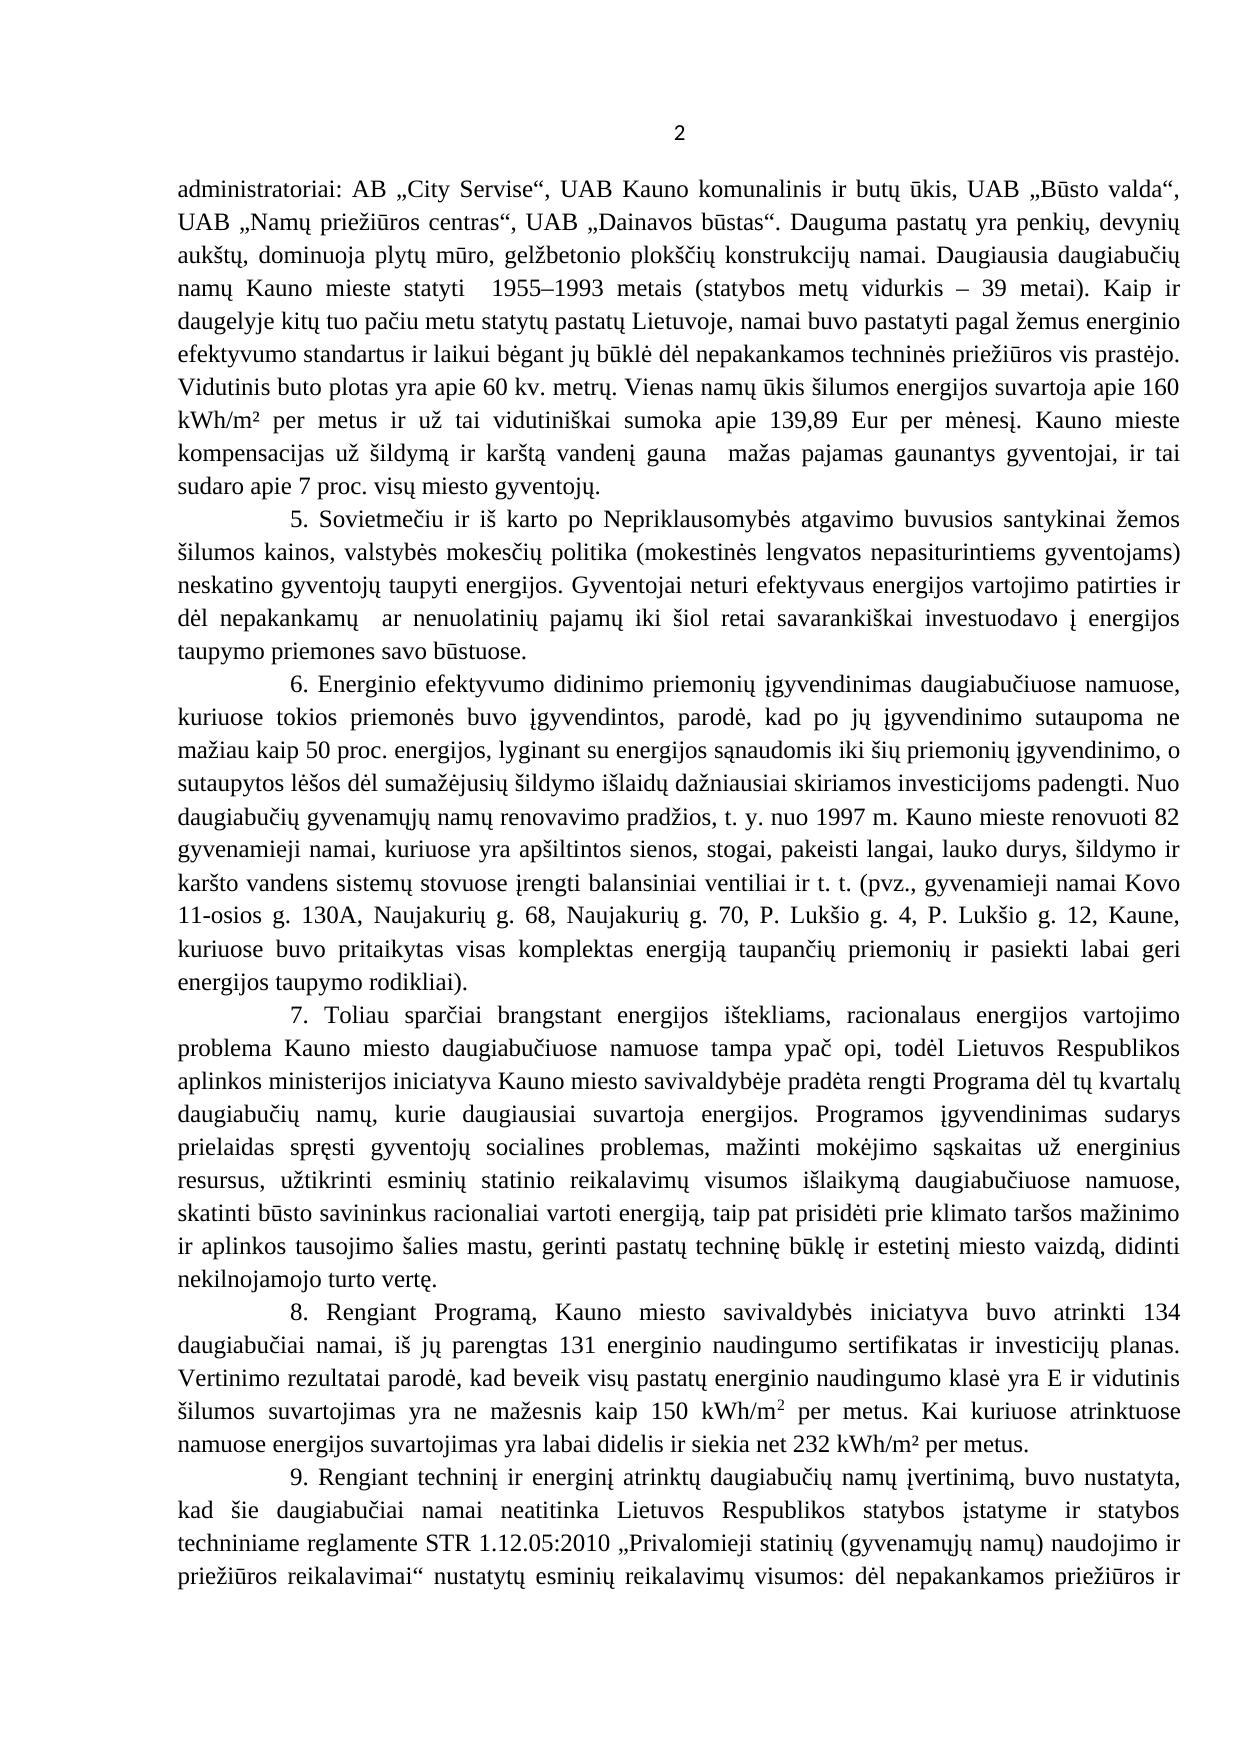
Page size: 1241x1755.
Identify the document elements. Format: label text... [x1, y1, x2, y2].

text 8. Rengiant Programą, Kauno miesto savivaldybės iniciatyva buvo atrinkti 134 daugiabučiai namai, iš jų parengtas 131 energinio naudingumo sertifikatas ir investicijų planas. Vertinimo rezultatai parodė, kad beveik visų pastatų energinio naudingumo klasė yra E ir vidutinis šilumos suvartojimas yra ne mažesnis kaip 150 kWh/m2 per metus. Kai kuriuose atrinktuose namuose energijos suvartojimas yra labai didelis ir siekia net 232 kWh/m² per metus. [177, 1297, 1181, 1458]
text 6. Energinio efektyvumo didinimo priemonių įgyvendinimas daugiabučiuose namuose, kuriuose tokios priemonės buvo įgyvendintos, parodė, kad po jų įgyvendinimo sutaupoma ne mažiau kaip 50 proc. energijos, lyginant su energijos sąnaudomis iki šių priemonių įgyvendinimo, o sutaupytos lėšos dėl sumažėjusių šildymo išlaidų dažniausiai skiriamos investicijoms padengti. Nuo daugiabučių gyvenamųjų namų renovavimo pradžios, t. y. nuo 1997 m. Kauno mieste renovuoti 82 gyvenamieji namai, kuriuose yra apšiltintos sienos, stogai, pakeisti langai, lauko durys, šildymo ir karšto vandens sistemų stovuose įrengti balansiniai ventiliai ir t. t. (pvz., gyvenamieji namai Kovo 11-osios g. 130A, Naujakurių g. 68, Naujakurių g. 70, P. Lukšio g. 4, P. Lukšio g. 12, Kaune, kuriuose buvo pritaikytas visas komplektas energiją taupančių priemonių ir pasiekti labai geri energijos taupymo rodikliai). [177, 669, 1181, 995]
text administratoriai: AB „City Servise“, UAB Kauno komunalinis ir butų ūkis, UAB „Būsto valda“, UAB „Namų priežiūros centras“, UAB „Dainavos būstas“. Dauguma pastatų yra penkių, devynių aukštų, dominuoja plytų mūro, gelžbetonio plokščių konstrukcijų namai. Daugiausia daugiabučių namų Kauno mieste statyti 1955–1993 metais (statybos metų vidurkis – 39 metai). Kaip ir daugelyje kitų tuo pačiu metu statytų pastatų Lietuvoje, namai buvo pastatyti pagal žemus energinio efektyvumo standartus ir laikui bėgant jų būklė dėl nepakankamos techninės priežiūros vis prastėjo. Vidutinis buto plotas yra apie 60 kv. metrų. Vienas namų ūkis šilumos energijos suvartoja apie 160 kWh/m² per metus ir už tai vidutiniškai sumoka apie 139,89 Eur per mėnesį. Kauno mieste kompensacijas už šildymą ir karštą vandenį gauna mažas pajamas gaunantys gyventojai, ir tai sudaro apie 7 proc. visų miesto gyventojų. [177, 174, 1181, 500]
text 9. Rengiant techninį ir energinį atrinktų daugiabučių namų įvertinimą, buvo nustatyta, kad šie daugiabučiai namai neatitinka Lietuvos Respublikos statybos įstatyme ir statybos techniniame reglamente STR 1.12.05:2010 „Privalomieji statinių (gyvenamųjų namų) naudojimo ir priežiūros reikalavimai“ nustatytų esminių reikalavimų visumos: dėl nepakankamos priežiūros ir [177, 1462, 1181, 1590]
text 5. Sovietmečiu ir iš karto po Nepriklausomybės atgavimo buvusios santykinai žemos šilumos kainos, valstybės mokesčių politika (mokestinės lengvatos nepasiturintiems gyventojams) neskatino gyventojų taupyti energijos. Gyventojai neturi efektyvaus energijos vartojimo patirties ir dėl nepakankamų ar nenuolatinių pajamų iki šiol retai savarankiškai investuodavo į energijos taupymo priemones savo būstuose. [177, 504, 1181, 665]
text 7. Toliau sparčiai brangstant energijos ištekliams, racionalaus energijos vartojimo problema Kauno miesto daugiabučiuose namuose tampa ypač opi, todėl Lietuvos Respublikos aplinkos ministerijos iniciatyva Kauno miesto savivaldybėje pradėta rengti Programa dėl tų kvartalų daugiabučių namų, kurie daugiausiai suvartoja energijos. Programos įgyvendinimas sudarys prielaidas spręsti gyventojų socialines problemas, mažinti mokėjimo sąskaitas už energinius resursus, užtikrinti esminių statinio reikalavimų visumos išlaikymą daugiabučiuose namuose, skatinti būsto savininkus racionaliai vartoti energiją, taip pat prisidėti prie klimato taršos mažinimo ir aplinkos tausojimo šalies mastu, gerinti pastatų techninę būklę ir estetinį miesto vaizdą, didinti nekilnojamojo turto vertę. [177, 1000, 1181, 1293]
